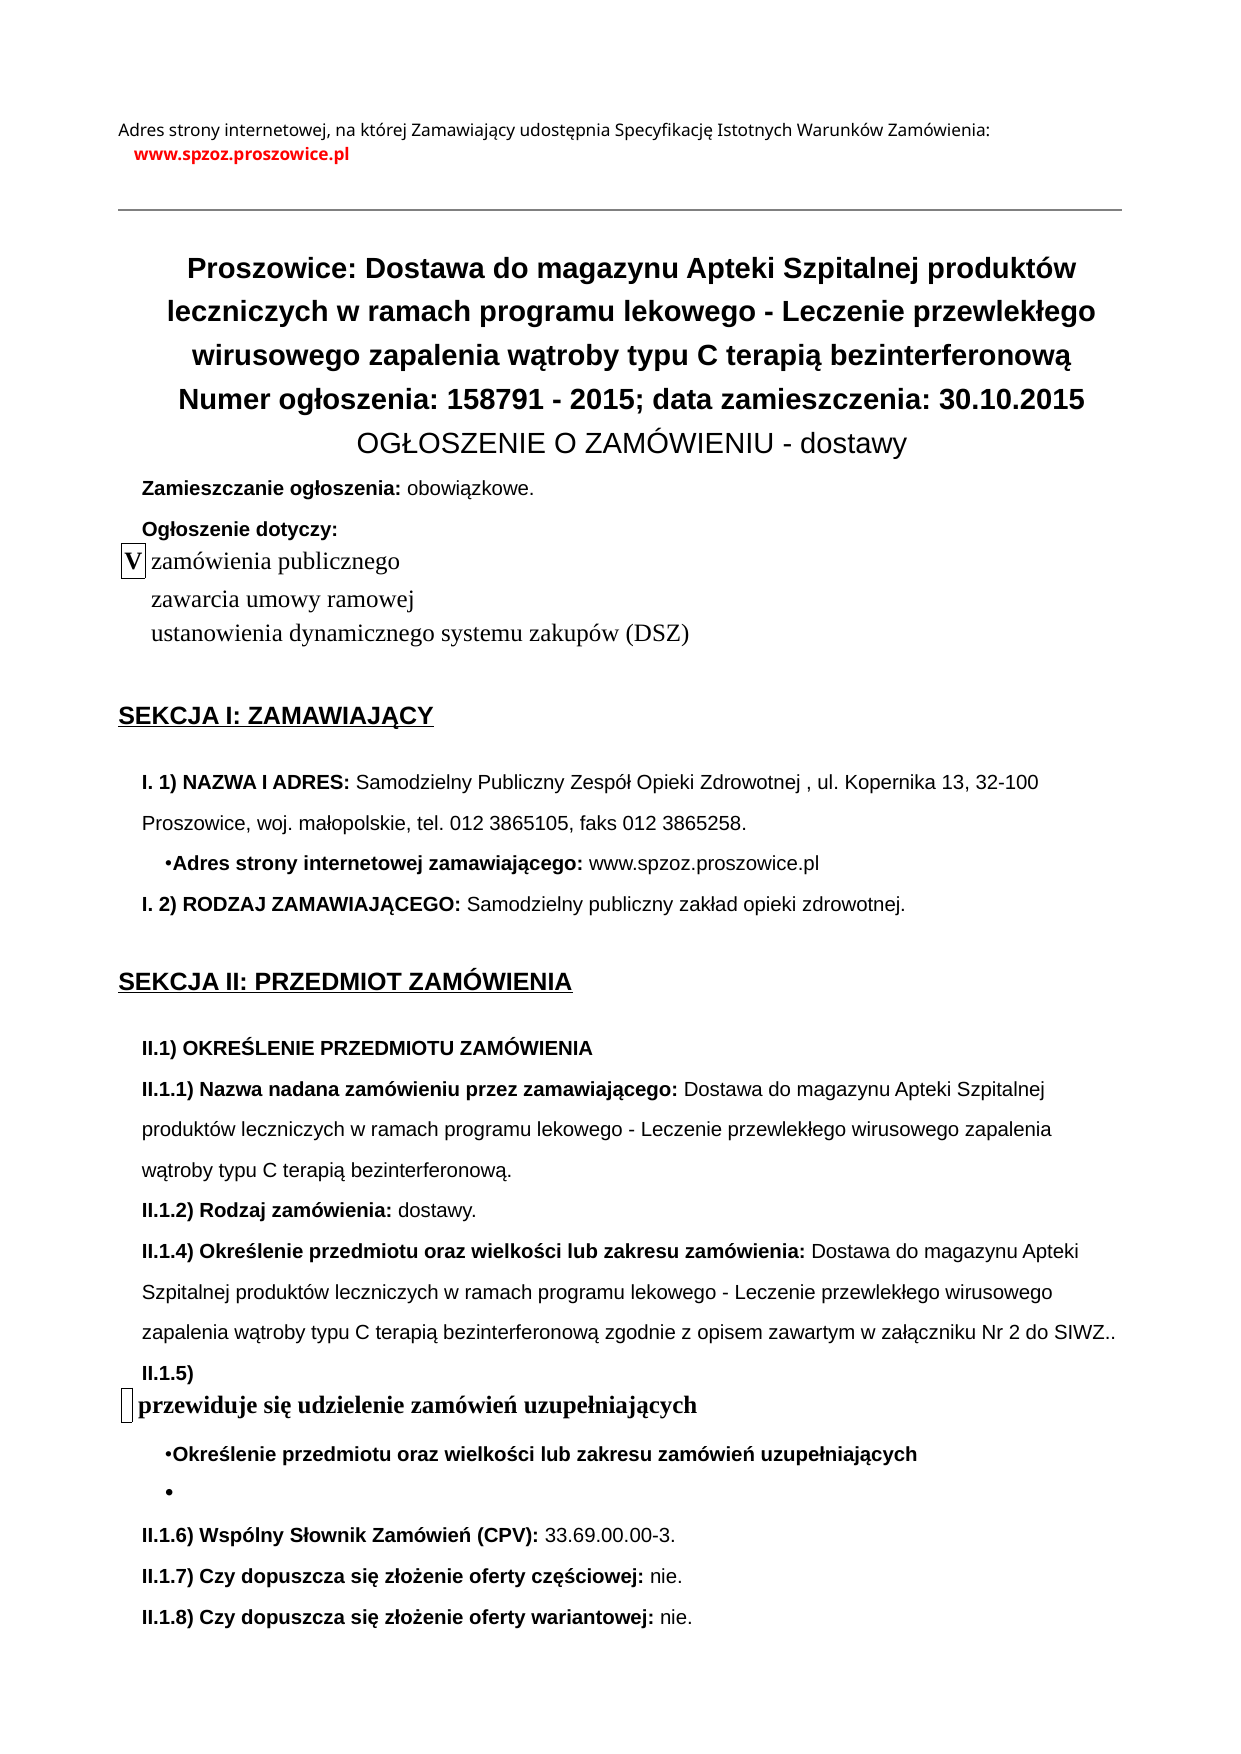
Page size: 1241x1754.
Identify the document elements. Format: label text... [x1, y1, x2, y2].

table_header zamówienia publicznego [148, 540, 697, 581]
text I. 2) RODZAJ ZAMAWIAJĄCEGO: Samodzielny publiczny zakład opieki zdrowotnej. [142, 875, 1122, 916]
list Określenie przedmiotu oraz wielkości lub zakresu zamówień uzupełniających [118, 1425, 1122, 1466]
text II.1.8) Czy dopuszcza się złożenie oferty wariantowej: nie. [142, 1588, 1122, 1628]
text Ogłoszenie dotyczy: [142, 500, 1122, 540]
text Proszowice: Dostawa do magazynu Apteki Szpitalnej produktów leczniczych w ramach programu lekowego - Leczenie przewlekłego wirusowego zapalenia wątroby typu C terapią bezinterferonową Numer ogłoszenia: 158791 - 2015; data zamieszczenia: 30.10.2015 OGŁOSZENIE O ZAMÓWIENIU - dostawy [142, 240, 1122, 459]
text II.1.1) Nazwa nadana zamówieniu przez zamawiającego: Dostawa do magazynu Apteki Szpitalnej produktów leczniczych w ramach programu lekowego - Leczenie przewlekłego wirusowego zapalenia wątroby typu C terapią bezinterferonową. [142, 1059, 1122, 1181]
text II.1) OKREŚLENIE PRZEDMIOTU ZAMÓWIENIA [142, 1019, 1122, 1059]
text I. 1) NAZWA I ADRES: Samodzielny Publiczny Zespół Opieki Zdrowotnej , ul. Kopernika 13, 32-100 Proszowice, woj. małopolskie, tel. 012 3865105, faks 012 3865258. [142, 753, 1122, 834]
text II.1.7) Czy dopuszcza się złożenie oferty częściowej: nie. [142, 1547, 1122, 1588]
text SEKCJA II: PRZEDMIOT ZAMÓWIENIA [118, 955, 1122, 996]
text Zamieszczanie ogłoszenia: obowiązkowe. [142, 459, 1122, 500]
table_cell [118, 616, 148, 650]
text www.spzoz.proszowice.pl [134, 142, 1122, 165]
text SEKCJA I: ZAMAWIAJĄCY [118, 689, 1122, 730]
list Adres strony internetowej zamawiającego: www.spzoz.proszowice.pl [118, 834, 1122, 875]
table_cell [118, 581, 148, 616]
text II.1.2) Rodzaj zamówienia: dostawy. [142, 1181, 1122, 1222]
table_header V [118, 540, 148, 581]
table_header przewiduje się udzielenie zamówień uzupełniających [135, 1385, 710, 1425]
text II.1.5) [142, 1344, 1122, 1384]
table_cell ustanowienia dynamicznego systemu zakupów (DSZ) [148, 616, 697, 650]
table_header [118, 1385, 135, 1425]
text II.1.6) Wspólny Słownik Zamówień (CPV): 33.69.00.00-3. [142, 1506, 1122, 1547]
text II.1.4) Określenie przedmiotu oraz wielkości lub zakresu zamówienia: Dostawa do magazynu Apteki Szpitalnej produktów leczniczych w ramach programu lekowego - Leczenie przewlekłego wirusowego zapalenia wątroby typu C terapią bezinterferonową zgodnie z opisem zawartym w załączniku Nr 2 do SIWZ.. [142, 1222, 1122, 1344]
text Adres strony internetowej, na której Zamawiający udostępnia Specyfikację Istotnych Warunków Zamówienia: [118, 118, 1122, 142]
table_cell zawarcia umowy ramowej [148, 581, 697, 616]
